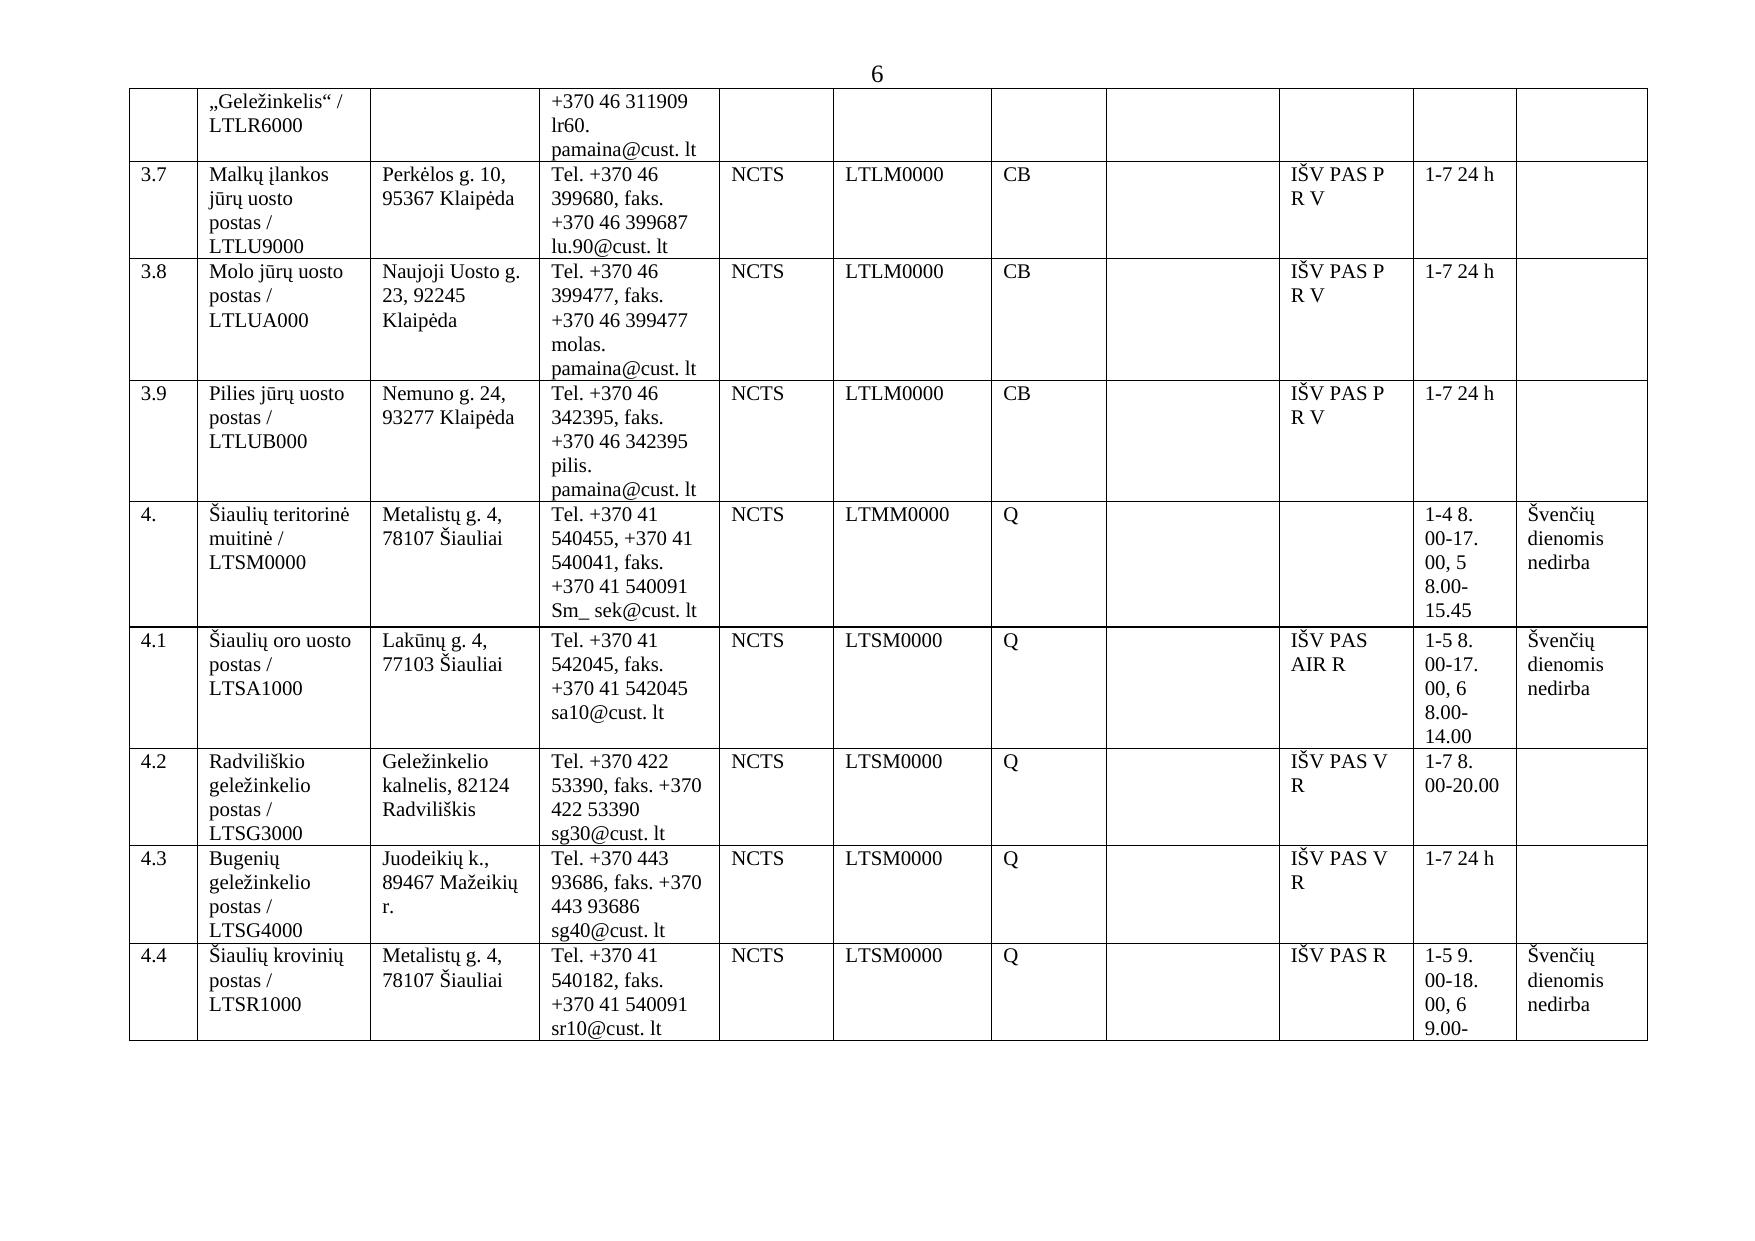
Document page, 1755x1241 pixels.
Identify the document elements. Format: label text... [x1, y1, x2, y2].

table_cell Q [992, 846, 1106, 942]
table_cell 4.1 [130, 628, 197, 748]
table_cell 3.8 [130, 259, 197, 380]
table_cell [720, 89, 833, 161]
table_cell Šiaulių oro uosto postas / LTSA1000 [198, 628, 370, 748]
table_cell IŠV PAS P R V [1280, 162, 1413, 258]
table_cell [1107, 502, 1279, 626]
table_cell [992, 89, 1106, 161]
table_cell NCTS [720, 259, 833, 380]
table_cell [1517, 846, 1647, 942]
table_cell Tel. +370 46 342395, faks. +370 46 342395 pilis. pamaina@cust. lt [540, 381, 719, 501]
table_cell 1-7 24 h [1414, 162, 1516, 258]
table_cell IŠV PAS R [1280, 944, 1413, 1040]
table_cell LTMM0000 [834, 502, 991, 626]
table_cell 1-7 8. 00-20.00 [1414, 749, 1516, 845]
table_cell [1517, 749, 1647, 845]
table_cell Tel. +370 443 93686, faks. +370 443 93686 sg40@cust. lt [540, 846, 719, 942]
table_cell 4. [130, 502, 197, 626]
table_cell Tel. +370 46 399477, faks. +370 46 399477 molas. pamaina@cust. lt [540, 259, 719, 380]
table_cell [834, 89, 991, 161]
table_cell IŠV PAS AIR R [1280, 628, 1413, 748]
table_cell Naujoji Uosto g. 23, 92245 Klaipėda [371, 259, 539, 380]
table_cell Tel. +370 41 540455, +370 41 540041, faks. +370 41 540091 Sm_ sek@cust. lt [540, 502, 719, 626]
table_cell LTSM0000 [834, 749, 991, 845]
table_cell Q [992, 944, 1106, 1040]
table_cell Švenčių dienomis nedirba [1517, 628, 1647, 748]
table_cell +370 46 311909 lr60. pamaina@cust. lt [540, 89, 719, 161]
table_cell 4.4 [130, 944, 197, 1040]
table_cell Bugenių geležinkelio postas / LTSG4000 [198, 846, 370, 942]
table_cell NCTS [720, 749, 833, 845]
table_cell Radviliškio geležinkelio postas / LTSG3000 [198, 749, 370, 845]
table_cell IŠV PAS P R V [1280, 259, 1413, 380]
table_cell Tel. +370 41 542045, faks. +370 41 542045 sa10@cust. lt [540, 628, 719, 748]
table_cell Nemuno g. 24, 93277 Klaipėda [371, 381, 539, 501]
table_cell Švenčių dienomis nedirba [1517, 502, 1647, 626]
table_cell LTSM0000 [834, 944, 991, 1040]
table_cell NCTS [720, 162, 833, 258]
table_cell [1517, 162, 1647, 258]
table_cell Molo jūrų uosto postas / LTLUA000 [198, 259, 370, 380]
table_cell [1280, 89, 1413, 161]
table_cell IŠV PAS P R V [1280, 381, 1413, 501]
table_cell Tel. +370 46 399680, faks. +370 46 399687 lu.90@cust. lt [540, 162, 719, 258]
table_cell [1107, 381, 1279, 501]
table_cell CB [992, 381, 1106, 501]
table_cell IŠV PAS V R [1280, 749, 1413, 845]
table_cell 1-5 9. 00-18. 00, 6 9.00- [1414, 944, 1516, 1040]
table_cell Q [992, 502, 1106, 626]
table_cell 1-7 24 h [1414, 259, 1516, 380]
table_cell [371, 89, 539, 161]
table_cell Q [992, 628, 1106, 748]
table_cell NCTS [720, 381, 833, 501]
table_cell LTLM0000 [834, 381, 991, 501]
table_cell 3.9 [130, 381, 197, 501]
table_cell Metalistų g. 4, 78107 Šiauliai [371, 944, 539, 1040]
table_cell LTSM0000 [834, 846, 991, 942]
table_cell CB [992, 162, 1106, 258]
table_cell [1280, 502, 1413, 626]
table_cell Malkų įlankos jūrų uosto postas / LTLU9000 [198, 162, 370, 258]
table_cell Tel. +370 41 540182, faks. +370 41 540091 sr10@cust. lt [540, 944, 719, 1040]
table_cell Geležinkelio kalnelis, 82124 Radviliškis [371, 749, 539, 845]
table_cell „Geležinkelis“ / LTLR6000 [198, 89, 370, 161]
table_cell IŠV PAS V R [1280, 846, 1413, 942]
table_cell Metalistų g. 4, 78107 Šiauliai [371, 502, 539, 626]
table_cell [1107, 162, 1279, 258]
table_cell Šiaulių teritorinė muitinė / LTSM0000 [198, 502, 370, 626]
table_cell Lakūnų g. 4, 77103 Šiauliai [371, 628, 539, 748]
table_cell 4.2 [130, 749, 197, 845]
table_cell Tel. +370 422 53390, faks. +370 422 53390 sg30@cust. lt [540, 749, 719, 845]
table_cell CB [992, 259, 1106, 380]
table_cell [1107, 944, 1279, 1040]
table_cell Pilies jūrų uosto postas / LTLUB000 [198, 381, 370, 501]
table_cell [1517, 259, 1647, 380]
table_cell [130, 89, 197, 161]
table_cell [1107, 89, 1279, 161]
table_cell NCTS [720, 628, 833, 748]
table_cell Q [992, 749, 1106, 845]
table_cell LTSM0000 [834, 628, 991, 748]
table_cell 1-4 8. 00-17. 00, 5 8.00- 15.45 [1414, 502, 1516, 626]
table_cell Šiaulių krovinių postas / LTSR1000 [198, 944, 370, 1040]
table_cell 3.7 [130, 162, 197, 258]
table_cell 1-7 24 h [1414, 381, 1516, 501]
table_cell 1-5 8. 00-17. 00, 6 8.00- 14.00 [1414, 628, 1516, 748]
table_cell [1517, 381, 1647, 501]
table_cell Perkėlos g. 10, 95367 Klaipėda [371, 162, 539, 258]
table_cell [1107, 749, 1279, 845]
table_cell Švenčių dienomis nedirba [1517, 944, 1647, 1040]
table_cell [1107, 259, 1279, 380]
table_cell LTLM0000 [834, 162, 991, 258]
table_cell [1414, 89, 1516, 161]
table_cell [1517, 89, 1647, 161]
table_cell [1107, 846, 1279, 942]
table_cell NCTS [720, 846, 833, 942]
table_cell [1107, 628, 1279, 748]
table_cell LTLM0000 [834, 259, 991, 380]
table_cell NCTS [720, 944, 833, 1040]
table_cell 4.3 [130, 846, 197, 942]
table_cell NCTS [720, 502, 833, 626]
table_cell Juodeikių k., 89467 Mažeikių r. [371, 846, 539, 942]
table_cell 1-7 24 h [1414, 846, 1516, 942]
